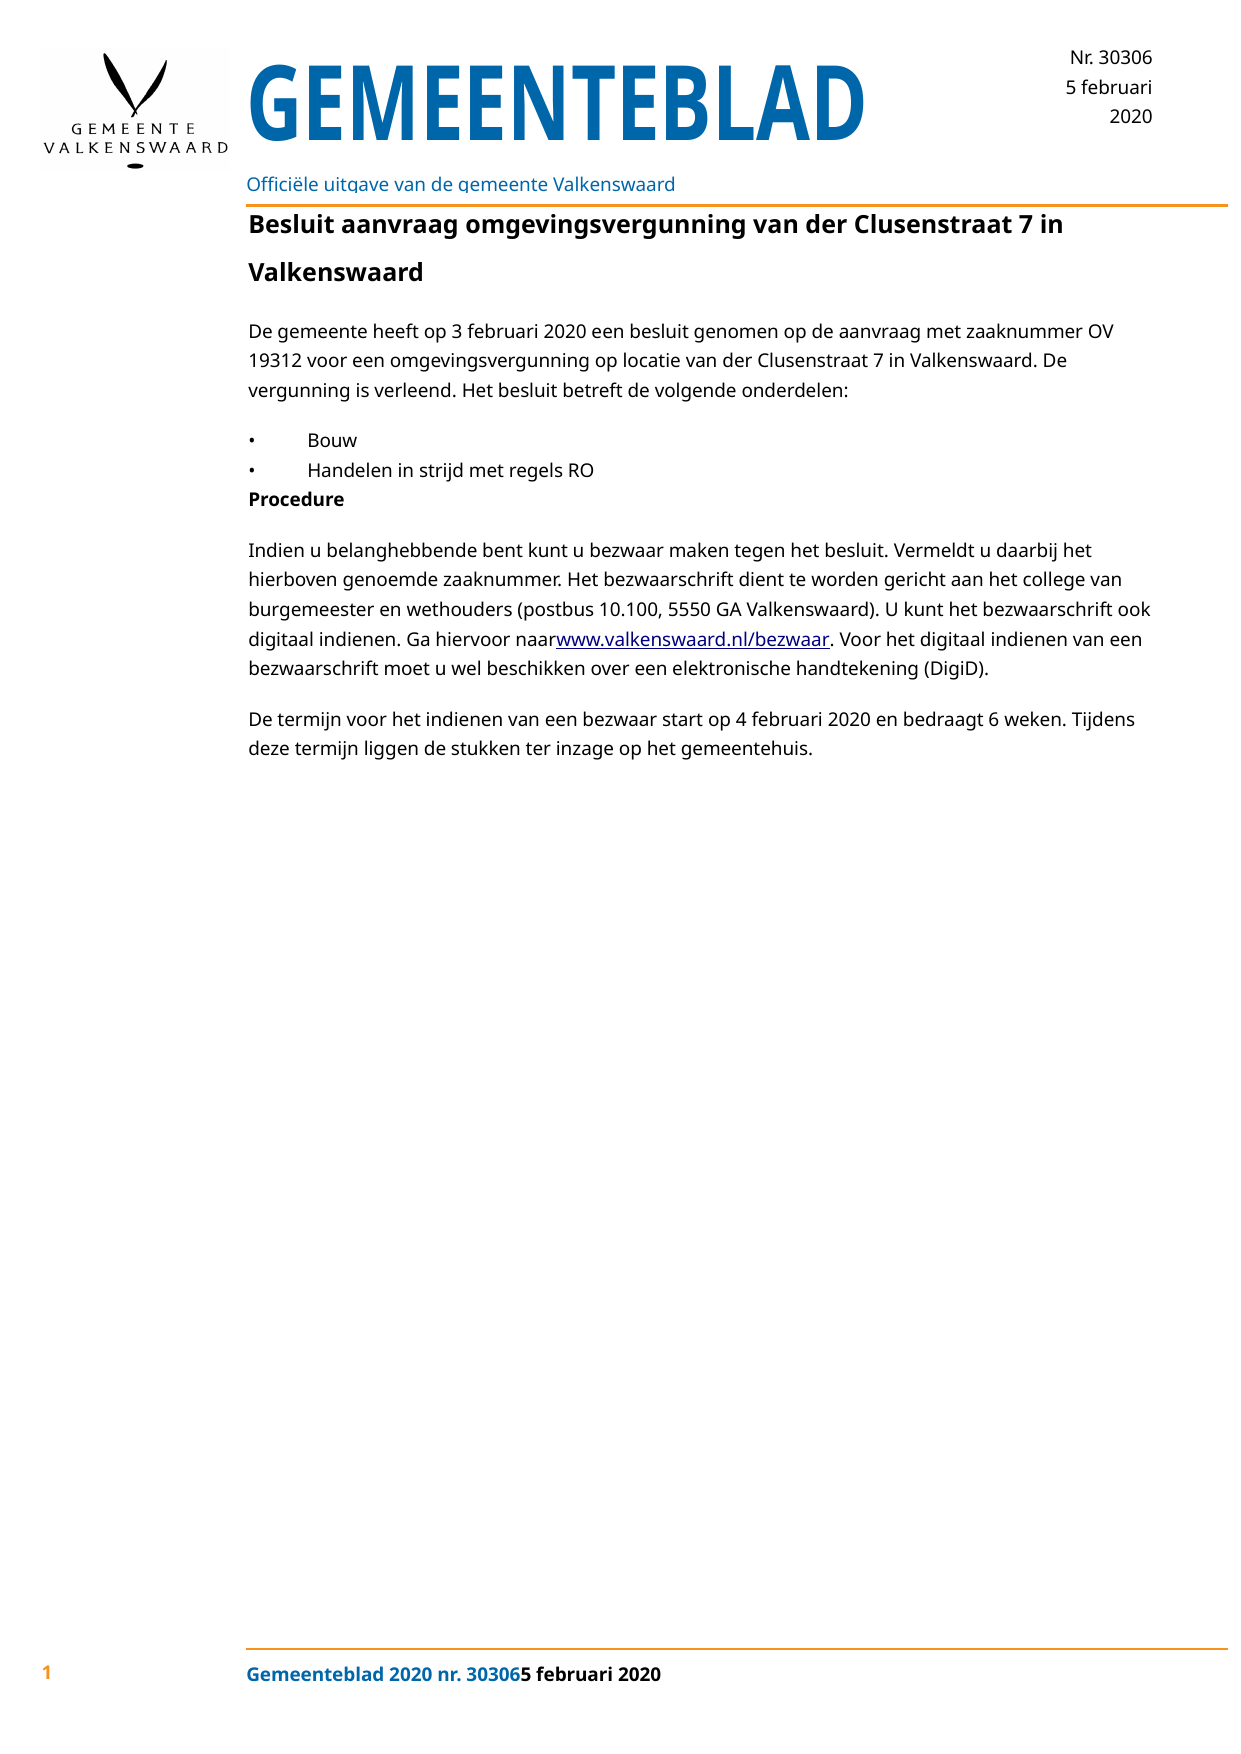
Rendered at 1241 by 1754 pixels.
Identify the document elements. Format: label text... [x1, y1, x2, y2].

picture [41, 47, 231, 172]
list Bouw [248, 427, 1152, 453]
text De gemeente heeft op 3 februari 2020 een besluit genomen op de aanvraag met zaaknummer OV 19312 voor een omgevingsvergunning op locatie van der Clusenstraat 7 in Valkenswaard. De vergunning is verleend. Het besluit betreft de volgende onderdelen: [248, 318, 1152, 403]
text Procedure [248, 487, 1152, 512]
text Indien u belanghebbende bent kunt u bezwaar maken tegen het besluit. Vermeldt u daarbij het hierboven genoemde zaaknummer. Het bezwaarschrift dient te worden gericht aan het college van burgemeester en wethouders (postbus 10.100, 5550 GA Valkenswaard). U kunt het bezwaarschrift ook digitaal indienen. Ga hiervoor naarwww.valkenswaard.nl/bezwaar. Voor het digitaal indienen van een bezwaarschrift moet u wel beschikken over een elektronische handtekening (DigiD). [248, 537, 1152, 681]
text De termijn voor het indienen van een bezwaar start op 4 februari 2020 en bedraagt 6 weken. Tijdens deze termijn liggen de stukken ter inzage op het gemeentehuis. [248, 706, 1152, 761]
text Besluit aanvraag omgevingsvergunning van der Clusenstraat 7 in Valkenswaard [248, 207, 1152, 288]
list Handelen in strijd met regels RO [248, 457, 1152, 483]
